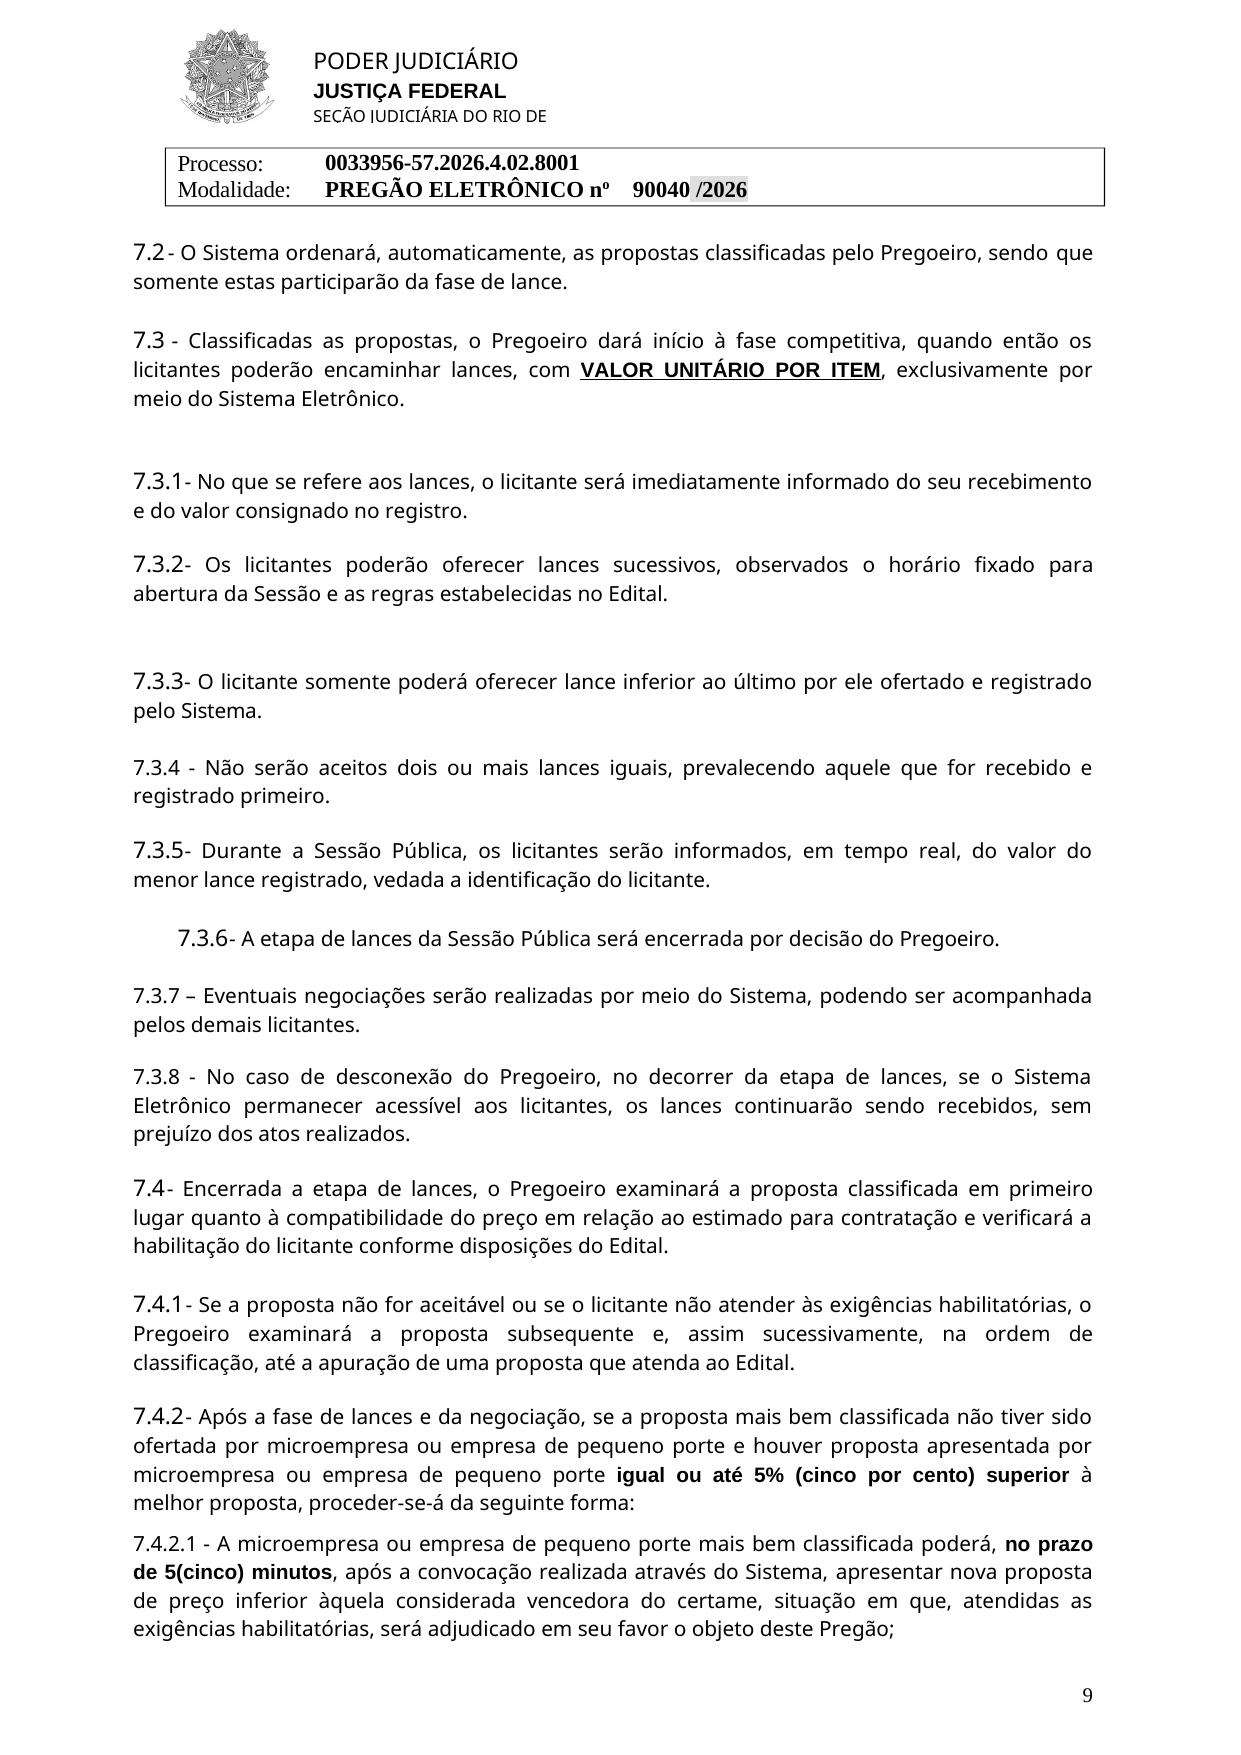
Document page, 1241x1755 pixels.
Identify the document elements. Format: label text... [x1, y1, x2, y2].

list - O Sistema ordenará, automaticamente, as propostas classificadas pelo Pregoeiro, sendo que somente estas participarão da fase de lance. [133, 236, 1093, 296]
list - No caso de desconexão do Pregoeiro, no decorrer da etapa de lances, se o Sistema Eletrônico permanecer acessível aos licitantes, os lances continuarão sendo recebidos, sem prejuízo dos atos realizados. [133, 1062, 1093, 1148]
list - Após a fase de lances e da negociação, se a proposta mais bem classificada não tiver sido ofertada por microempresa ou empresa de pequeno porte e houver proposta apresentada por microempresa ou empresa de pequeno porte igual ou até 5% (cinco por cento) superior à melhor proposta, proceder-se-á da seguinte forma: [133, 1400, 1093, 1517]
list - A etapa de lances da Sessão Pública será encerrada por decisão do Pregoeiro. [177, 922, 1137, 953]
list - Encerrada a etapa de lances, o Pregoeiro examinará a proposta classificada em primeiro lugar quanto à compatibilidade do preço em relação ao estimado para contratação e verificará a habilitação do licitante conforme disposições do Edital. [133, 1172, 1093, 1260]
list - Os licitantes poderão oferecer lances sucessivos, observados o horário fixado para abertura da Sessão e as regras estabelecidas no Edital. [133, 548, 1093, 608]
list - Não serão aceitos dois ou mais lances iguais, prevalecendo aquele que for recebido e registrado primeiro. [133, 753, 1093, 810]
list – Eventuais negociações serão realizadas por meio do Sistema, podendo ser acompanhada pelos demais licitantes. [133, 982, 1093, 1038]
list - O licitante somente poderá oferecer lance inferior ao último por ele ofertado e registrado pelo Sistema. [133, 665, 1093, 724]
list - A microempresa ou empresa de pequeno porte mais bem classificada poderá, no prazo de 5(cinco) minutos, após a convocação realizada através do Sistema, apresentar nova proposta de preço inferior àquela considerada vencedora do certame, situação em que, atendidas as exigências habilitatórias, será adjudicado em seu favor o objeto deste Pregão; [133, 1529, 1093, 1643]
list - Classificadas as propostas, o Pregoeiro dará início à fase competitiva, quando então os licitantes poderão encaminhar lances, com VALOR UNITÁRIO POR ITEM, exclusivamente por meio do Sistema Eletrônico. [133, 324, 1093, 412]
list - Durante a Sessão Pública, os licitantes serão informados, em tempo real, do valor do menor lance registrado, vedada a identificação do licitante. [133, 834, 1093, 893]
list - No que se refere aos lances, o licitante será imediatamente informado do seu recebimento e do valor consignado no registro. [133, 465, 1093, 524]
list - Se a proposta não for aceitável ou se o licitante não atender às exigências habilitatórias, o Pregoeiro examinará a proposta subsequente e, assim sucessivamente, na ordem de classificação, até a apuração de uma proposta que atenda ao Edital. [133, 1288, 1093, 1376]
